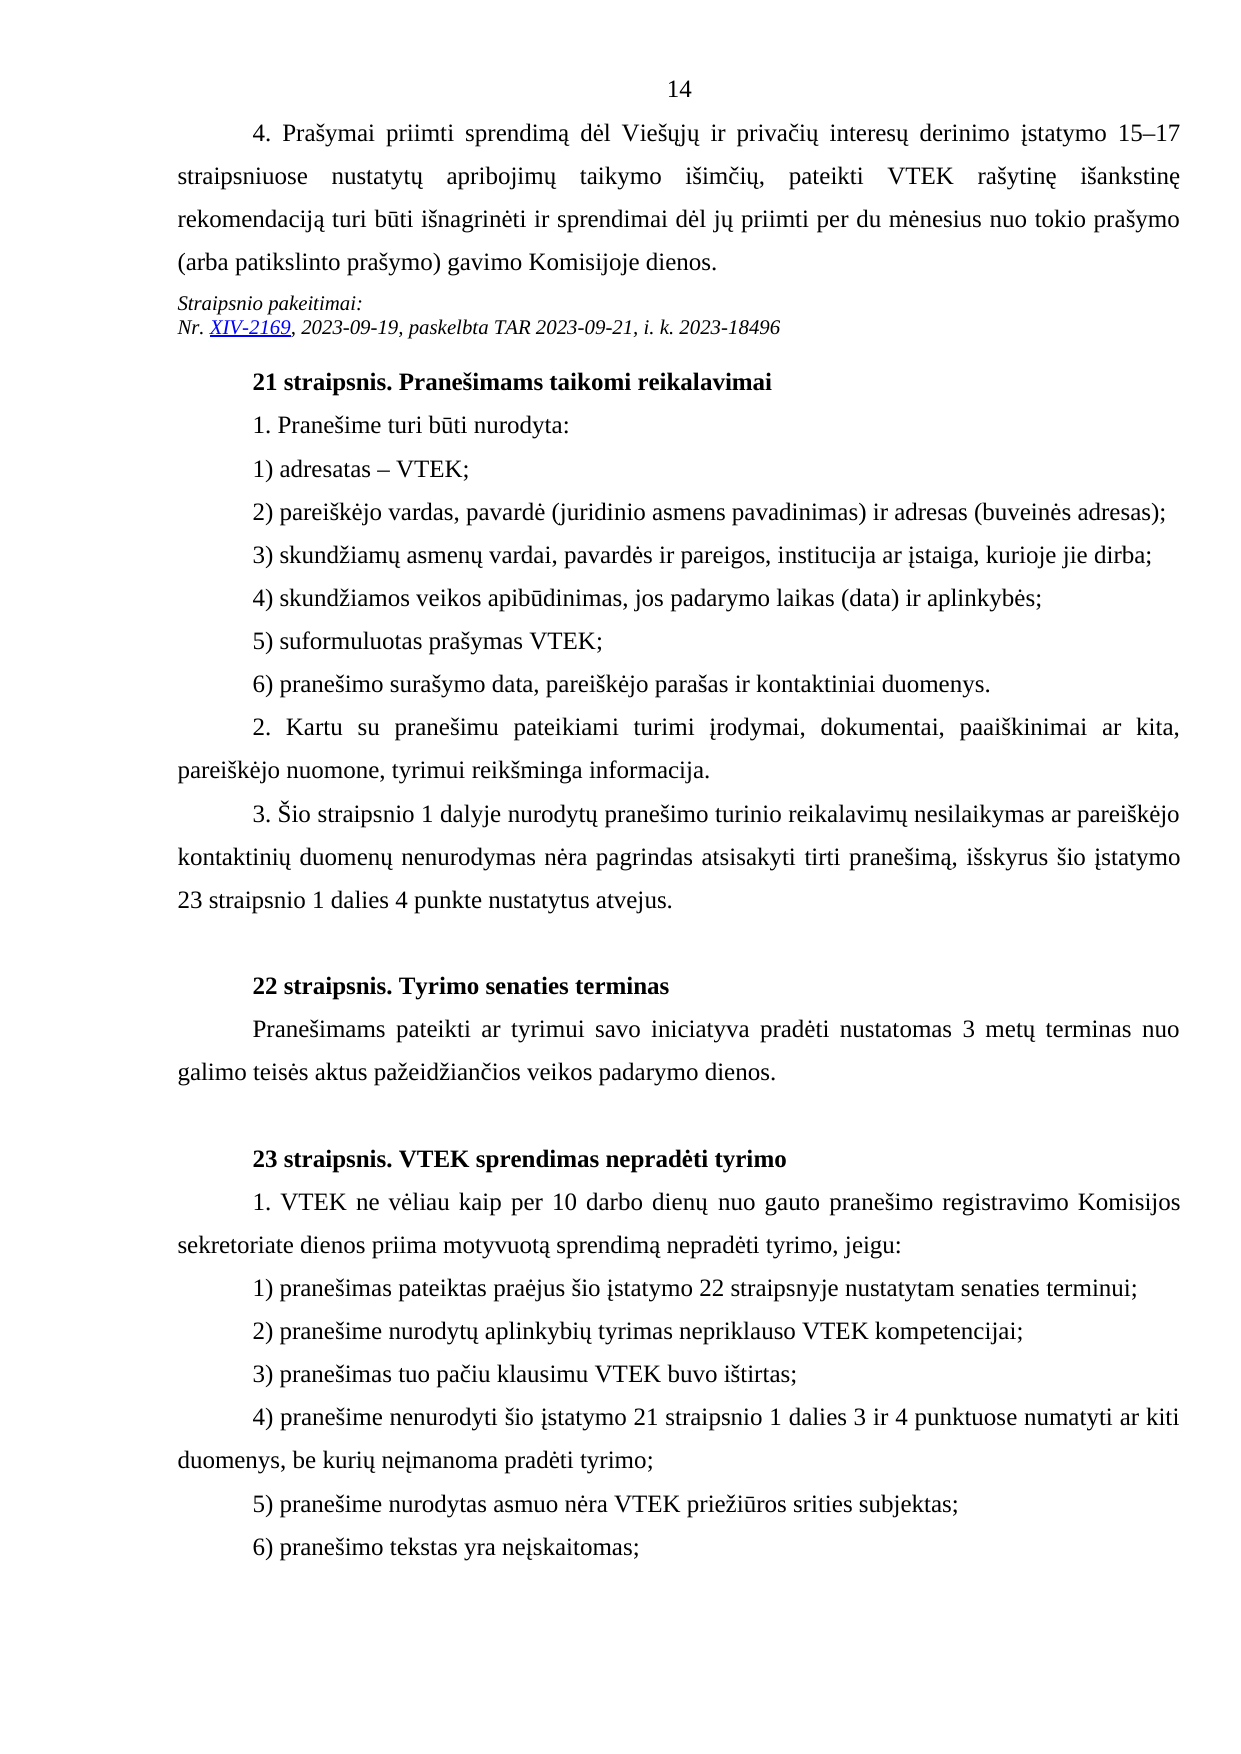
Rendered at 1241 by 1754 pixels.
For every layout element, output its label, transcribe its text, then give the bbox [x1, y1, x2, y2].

subtitle 21 straipsnis. Pranešimams taikomi reikalavimai [177, 367, 1181, 396]
text 1. VTEK ne vėliau kaip per 10 darbo dienų nuo gauto pranešimo registravimo Komisijos sekretoriate dienos priima motyvuotą sprendimą nepradėti tyrimo, jeigu: [177, 1187, 1181, 1259]
text 2) pareiškėjo vardas, pavardė (juridinio asmens pavadinimas) ir adresas (buveinės adresas); [177, 497, 1181, 526]
text 1) pranešimas pateiktas praėjus šio įstatymo 22 straipsnyje nustatytam senaties terminui; [177, 1273, 1181, 1302]
text 6) pranešimo surašymo data, pareiškėjo parašas ir kontaktiniai duomenys. [177, 669, 1181, 698]
text 5) suformuluotas prašymas VTEK; [177, 626, 1181, 655]
subtitle 23 straipsnis. VTEK sprendimas nepradėti tyrimo [177, 1144, 1181, 1172]
text 3. Šio straipsnio 1 dalyje nurodytų pranešimo turinio reikalavimų nesilaikymas ar pareiškėjo kontaktinių duomenų nenurodymas nėra pagrindas atsisakyti tirti pranešimą, išskyrus šio įstatymo 23 straipsnio 1 dalies 4 punkte nustatytus atvejus. [177, 799, 1181, 914]
text 3) pranešimas tuo pačiu klausimu VTEK buvo ištirtas; [177, 1359, 1181, 1388]
text 5) pranešime nurodytas asmuo nėra VTEK priežiūros srities subjektas; [177, 1489, 1181, 1517]
text 3) skundžiamų asmenų vardai, pavardės ir pareigos, institucija ar įstaiga, kurioje jie dirba; [177, 540, 1181, 569]
text 2. Kartu su pranešimu pateikiami turimi įrodymai, dokumentai, paaiškinimai ar kita, pareiškėjo nuomone, tyrimui reikšminga informacija. [177, 712, 1181, 784]
text 4) skundžiamos veikos apibūdinimas, jos padarymo laikas (data) ir aplinkybės; [177, 583, 1181, 612]
text 2) pranešime nurodytų aplinkybių tyrimas nepriklauso VTEK kompetencijai; [177, 1316, 1181, 1345]
text 22 straipsnis. Tyrimo senaties terminas [177, 971, 1181, 1000]
text 4. Prašymai priimti sprendimą dėl Viešųjų ir privačių interesų derinimo įstatymo 15–17 straipsniuose nustatytų apribojimų taikymo išimčių, pateikti VTEK rašytinę išankstinę rekomendaciją turi būti išnagrinėti ir sprendimai dėl jų priimti per du mėnesius nuo tokio prašymo (arba patikslinto prašymo) gavimo Komisijoje dienos. [177, 118, 1181, 276]
text 6) pranešimo tekstas yra neįskaitomas; [177, 1532, 1181, 1561]
text 4) pranešime nenurodyti šio įstatymo 21 straipsnio 1 dalies 3 ir 4 punktuose numatyti ar kiti duomenys, be kurių neįmanoma pradėti tyrimo; [177, 1402, 1181, 1474]
text 1. Pranešime turi būti nurodyta: [177, 411, 1181, 439]
text Straipsnio pakeitimai: [177, 291, 1181, 315]
text 1) adresatas – VTEK; [177, 454, 1181, 482]
text Pranešimams pateikti ar tyrimui savo iniciatyva pradėti nustatomas 3 metų terminas nuo galimo teisės aktus pažeidžiančios veikos padarymo dienos. [177, 1014, 1181, 1086]
text Nr. XIV-2169, 2023-09-19, paskelbta TAR 2023-09-21, i. k. 2023-18496 [177, 315, 1181, 339]
